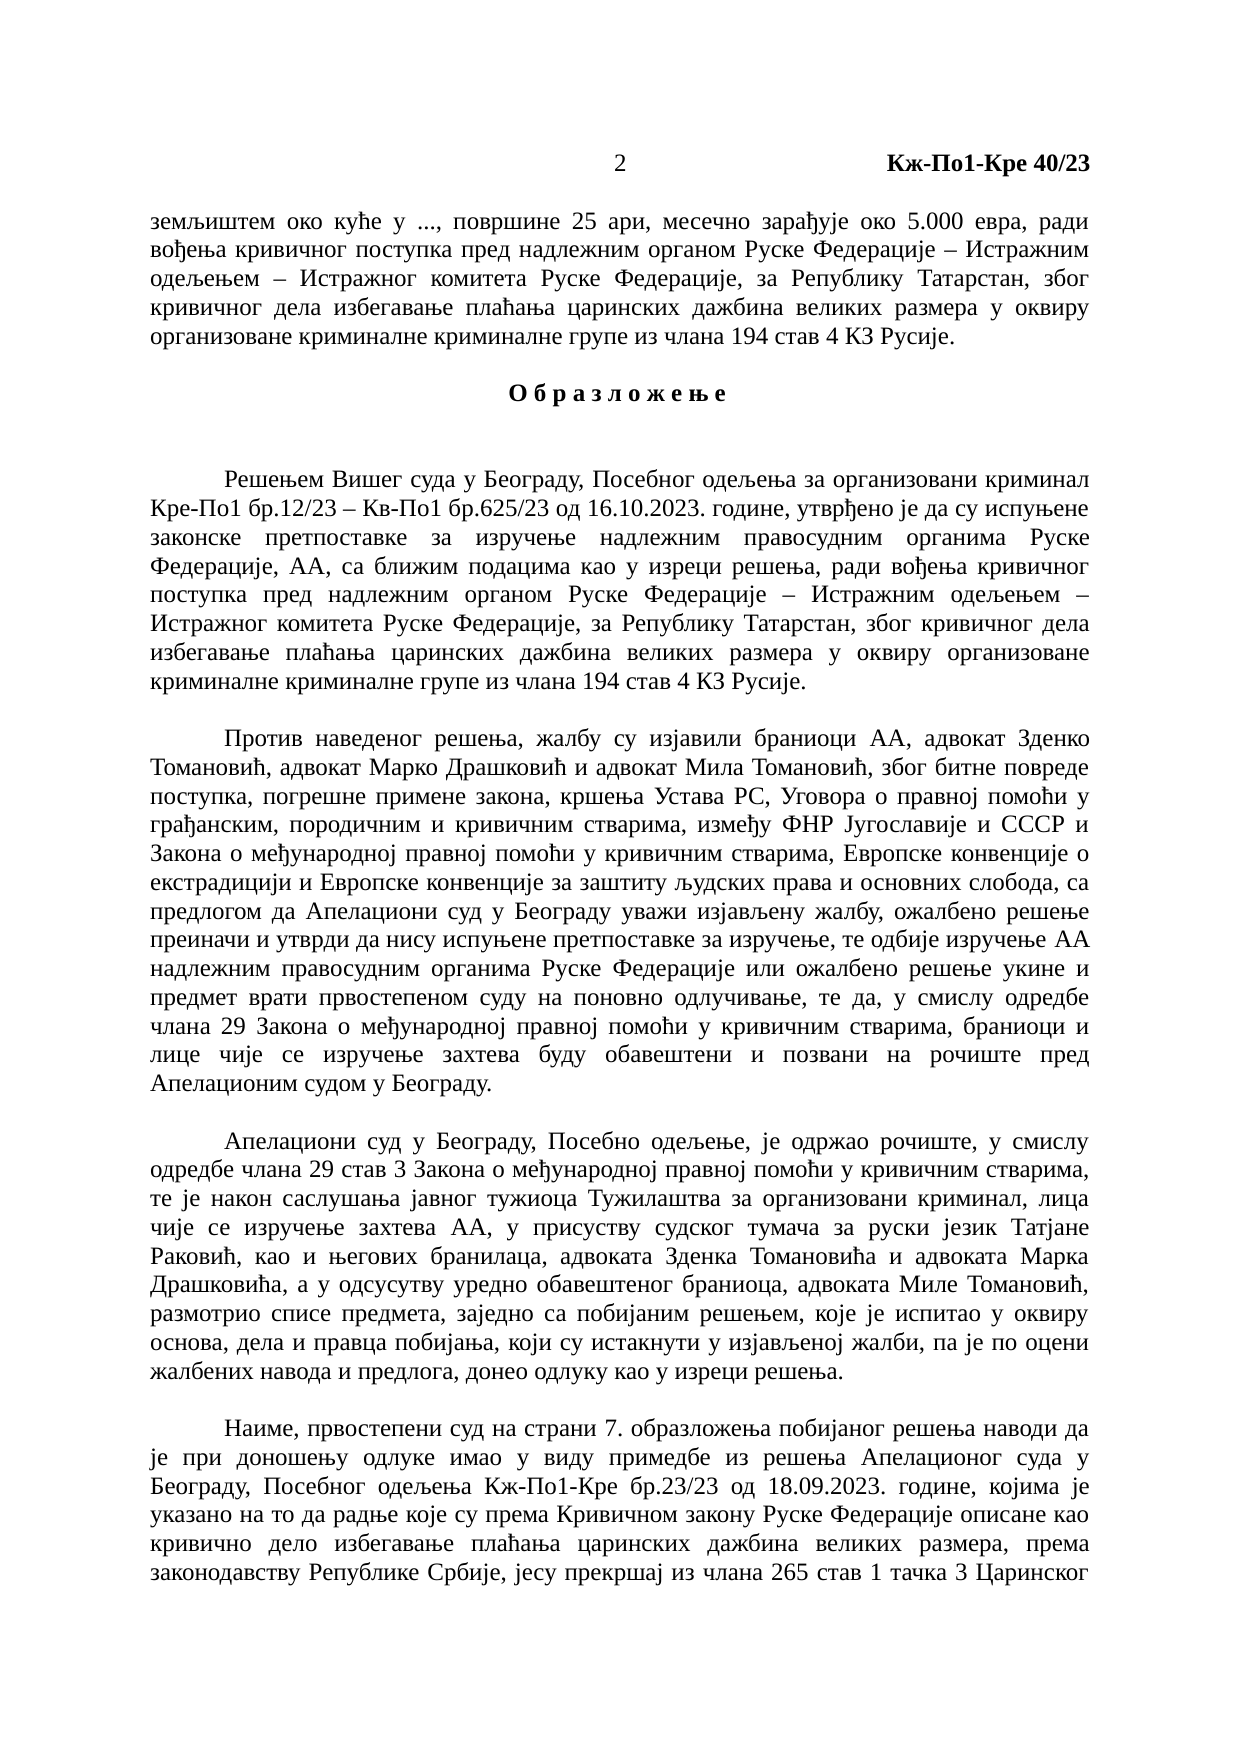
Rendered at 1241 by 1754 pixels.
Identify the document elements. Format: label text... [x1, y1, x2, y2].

text земљиштем око куће у ..., површине 25 ари, месечно зарађује око 5.000 евра, ради вођења кривичног поступка пред надлежним органом Руске Федерације – Истражним одељењем – Истражног комитета Руске Федерације, за Републику Татарстан, због кривичног дела избегавање плаћања царинских дажбина великих размера у оквиру организоване криминалне криминалне групе из члана 194 став 4 КЗ Русије. [150, 206, 1090, 349]
text Против наведеног решења, жалбу су изјавили браниоци АА, адвокат Зденко Томановић, адвокат Марко Драшковић и адвокат Мила Томановић, због битне повреде поступка, погрешне примене закона, кршења Устава РС, Уговора о правној помоћи у грађанским, породичним и кривичним стварима, између ФНР Југославије и СССР и Закона о међународној правној помоћи у кривичним стварима, Европске конвенције о екстрадицији и Европске конвенције за заштиту људских права и основних слобода, са предлогом да Апелациони суд у Београду уважи изјављену жалбу, ожалбено решење преиначи и утврди да нису испуњене претпоставке за изручење, те одбије изручење АА надлежним правосудним органима Руске Федерације или ожалбено решење укине и предмет врати првостепеном суду на поновно одлучивање, те да, у смислу одредбе члана 29 Закона о међународној правној помоћи у кривичним стварима, браниоци и лице чије се изручење захтева буду обавештени и позвани на рочиште пред Апелационим судом у Београду. [150, 723, 1090, 1097]
text Решењем Вишег суда у Београду, Посебног одељења за организовани криминал Кре-По1 бр.12/23 – Кв-По1 бр.625/23 од 16.10.2023. године, утврђено је да су испуњене законске претпоставке за изручење надлежним правосудним органима Руске Федерације, АА, са ближим подацима као у изреци решења, ради вођења кривичног поступка пред надлежним органом Руске Федерације – Истражним одељењем – Истражног комитета Руске Федерације, за Републику Татарстан, због кривичног дела избегавање плаћања царинских дажбина великих размера у оквиру организоване криминалне криминалне групе из члана 194 став 4 КЗ Русије. [150, 464, 1090, 694]
text О б р а з л о ж е њ е [150, 378, 1090, 407]
text Апелациони суд у Београду, Посебно одељење, је одржао рочиште, у смислу одредбе члана 29 став 3 Закона о међународној правној помоћи у кривичним стварима, те је након саслушања јавног тужиоца Тужилаштва за организовани криминал, лица чије се изручење захтева АА, у присуству судског тумача за руски језик Татјане Раковић, као и његових бранилаца, адвоката Зденка Томановића и адвоката Марка Драшковића, а у одсусутву уредно обавештеног браниоца, адвоката Миле Томановић, размотрио списе предмета, заједно са побијаним решењем, које је испитао у оквиру основа, дела и правца побијања, који су истакнути у изјављеној жалби, па је по оцени жалбених навода и предлога, донео одлуку као у изреци решења. [150, 1126, 1090, 1384]
text Наиме, првостепени суд на страни 7. образложења побијаног решења наводи да је при доношењу одлуке имао у виду примедбе из решења Апелационог суда у Београду, Посебног одељења Кж-По1-Кре бр.23/23 од 18.09.2023. године, којима је указано на то да радње које су према Кривичном закону Руске Федерације описане као кривично дело избегавање плаћања царинских дажбина великих размера, према законодавству Републике Србије, јесу прекршај из члана 265 став 1 тачка 3 Царинског [150, 1413, 1090, 1586]
